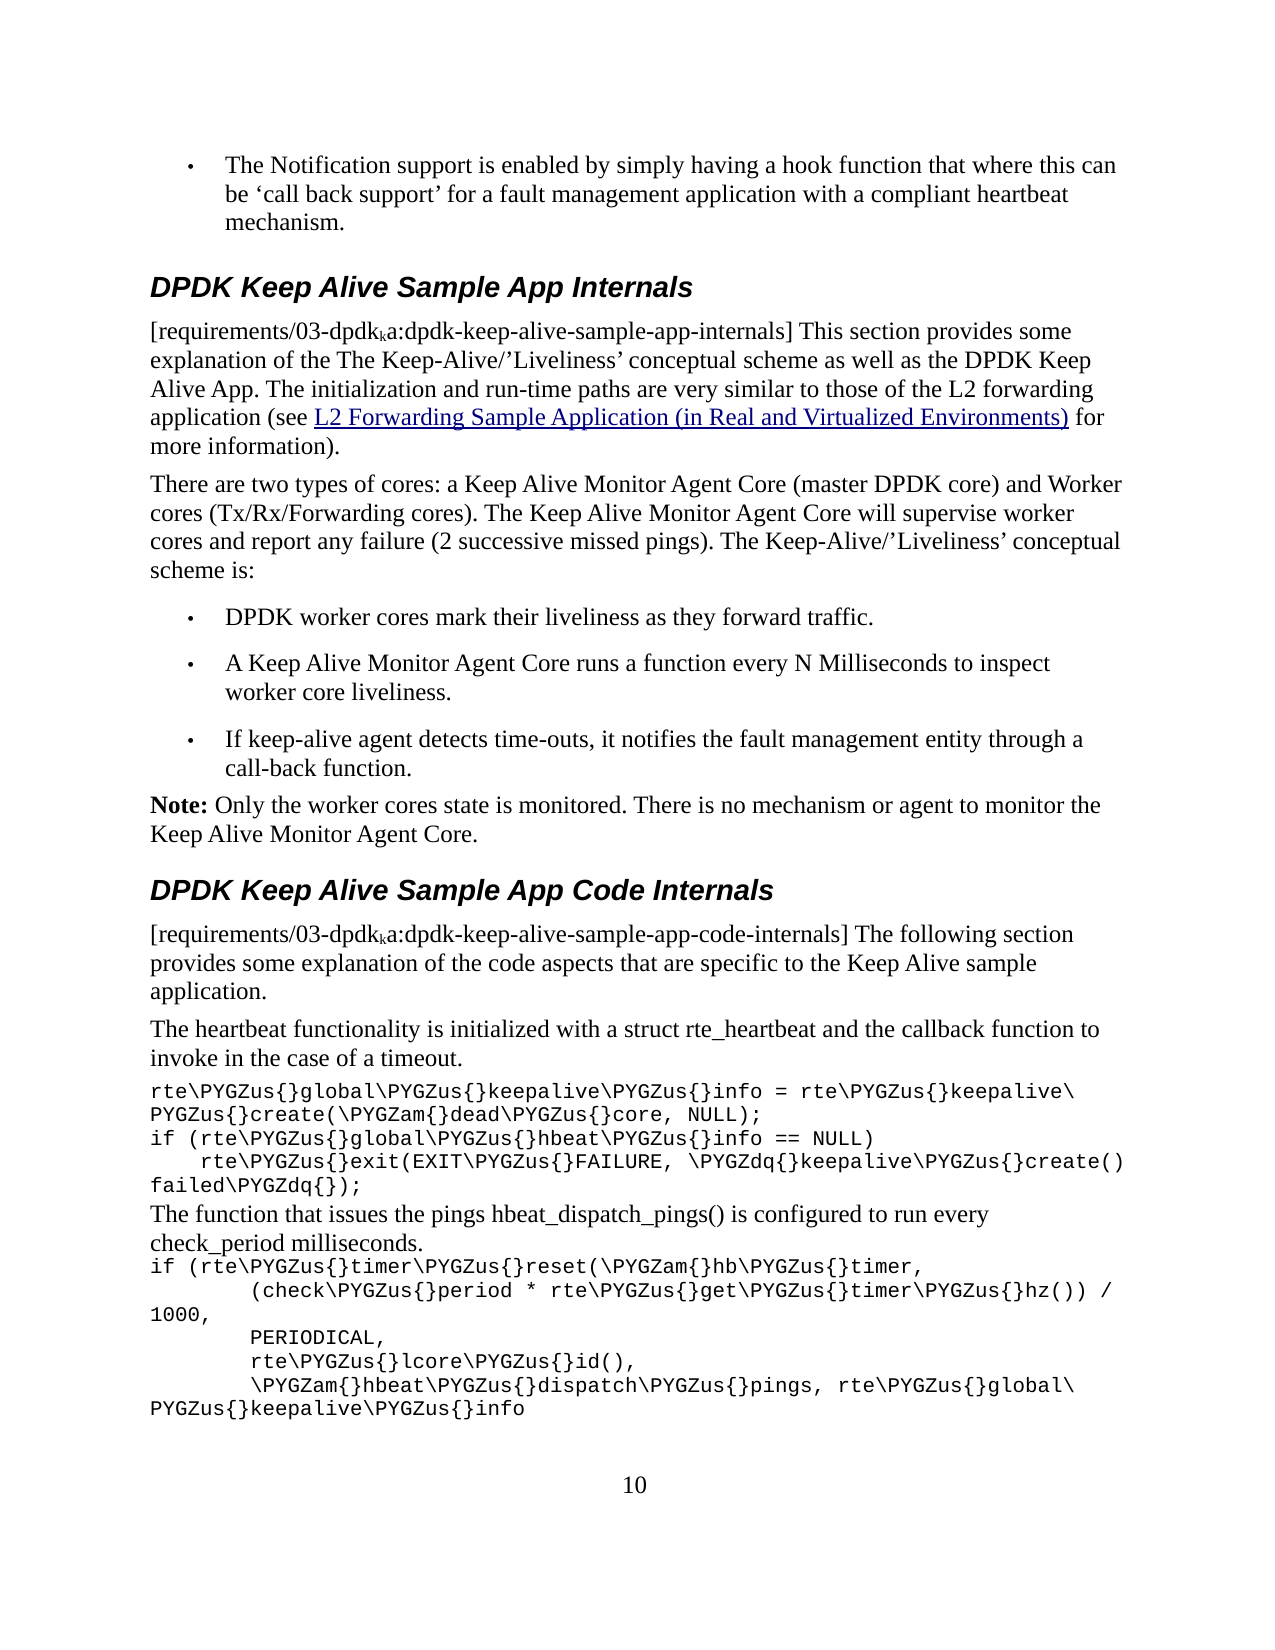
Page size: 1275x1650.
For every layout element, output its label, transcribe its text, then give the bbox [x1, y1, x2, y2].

text There are two types of cores: a Keep Alive Monitor Agent Core (master DPDK core) and Worker cores (Tx/Rx/Forwarding cores). The Keep Alive Monitor Agent Core will supervise worker cores and report any failure (2 successive missed pings). The Keep-Alive/’Liveliness’ conceptual scheme is: [150, 469, 1125, 584]
text rte\PYGZus{}global\PYGZus{}keepalive\PYGZus{}info = rte\PYGZus{}keepalive\PYGZus{}create(\PYGZam{}dead\PYGZus{}core, NULL); [150, 1081, 1125, 1128]
text rte\PYGZus{}exit(EXIT\PYGZus{}FAILURE, \PYGZdq{}keepalive\PYGZus{}create() failed\PYGZdq{}); [150, 1152, 1125, 1199]
text if (rte\PYGZus{}timer\PYGZus{}reset(\PYGZam{}hb\PYGZus{}timer, [150, 1256, 1125, 1280]
text The heartbeat functionality is initialized with a struct rte_heartbeat and the callback function to invoke in the case of a timeout. [150, 1014, 1125, 1072]
text (check\PYGZus{}period * rte\PYGZus{}get\PYGZus{}timer\PYGZus{}hz()) / 1000, [150, 1280, 1125, 1327]
list A Keep Alive Monitor Agent Core runs a function every N Milliseconds to inspect worker core liveliness. [187, 648, 1125, 706]
list DPDK worker cores mark their liveliness as they forward traffic. [187, 602, 1125, 631]
text if (rte\PYGZus{}global\PYGZus{}hbeat\PYGZus{}info == NULL) [150, 1128, 1125, 1152]
text Note: Only the worker cores state is monitored. There is no mechanism or agent to monitor the Keep Alive Monitor Agent Core. [150, 790, 1125, 848]
text rte\PYGZus{}lcore\PYGZus{}id(), [150, 1351, 1125, 1374]
text [requirements/03-dpdkka:dpdk-keep-alive-sample-app-internals] This section provides some explanation of the The Keep-Alive/’Liveliness’ conceptual scheme as well as the DPDK Keep Alive App. The initialization and run-time paths are very similar to those of the L2 forwarding application (see L2 Forwarding Sample Application (in Real and Virtualized Environments) for more information). [150, 316, 1125, 460]
subtitle DPDK Keep Alive Sample App Internals [150, 270, 1125, 304]
subtitle DPDK Keep Alive Sample App Code Internals [150, 873, 1125, 906]
text \PYGZam{}hbeat\PYGZus{}dispatch\PYGZus{}pings, rte\PYGZus{}global\PYGZus{}keepalive\PYGZus{}info [150, 1374, 1125, 1422]
text PERIODICAL, [150, 1327, 1125, 1351]
text [requirements/03-dpdkka:dpdk-keep-alive-sample-app-code-internals] The following section provides some explanation of the code aspects that are specific to the Keep Alive sample application. [150, 919, 1125, 1005]
list The Notification support is enabled by simply having a hook function that where this can be ‘call back support’ for a fault management application with a compliant heartbeat mechanism. [187, 150, 1125, 236]
list If keep-alive agent detects time-outs, it notifies the fault management entity through a call-back function. [187, 724, 1125, 781]
text The function that issues the pings hbeat_dispatch_pings() is configured to run every check_period milliseconds. [150, 1199, 1125, 1256]
